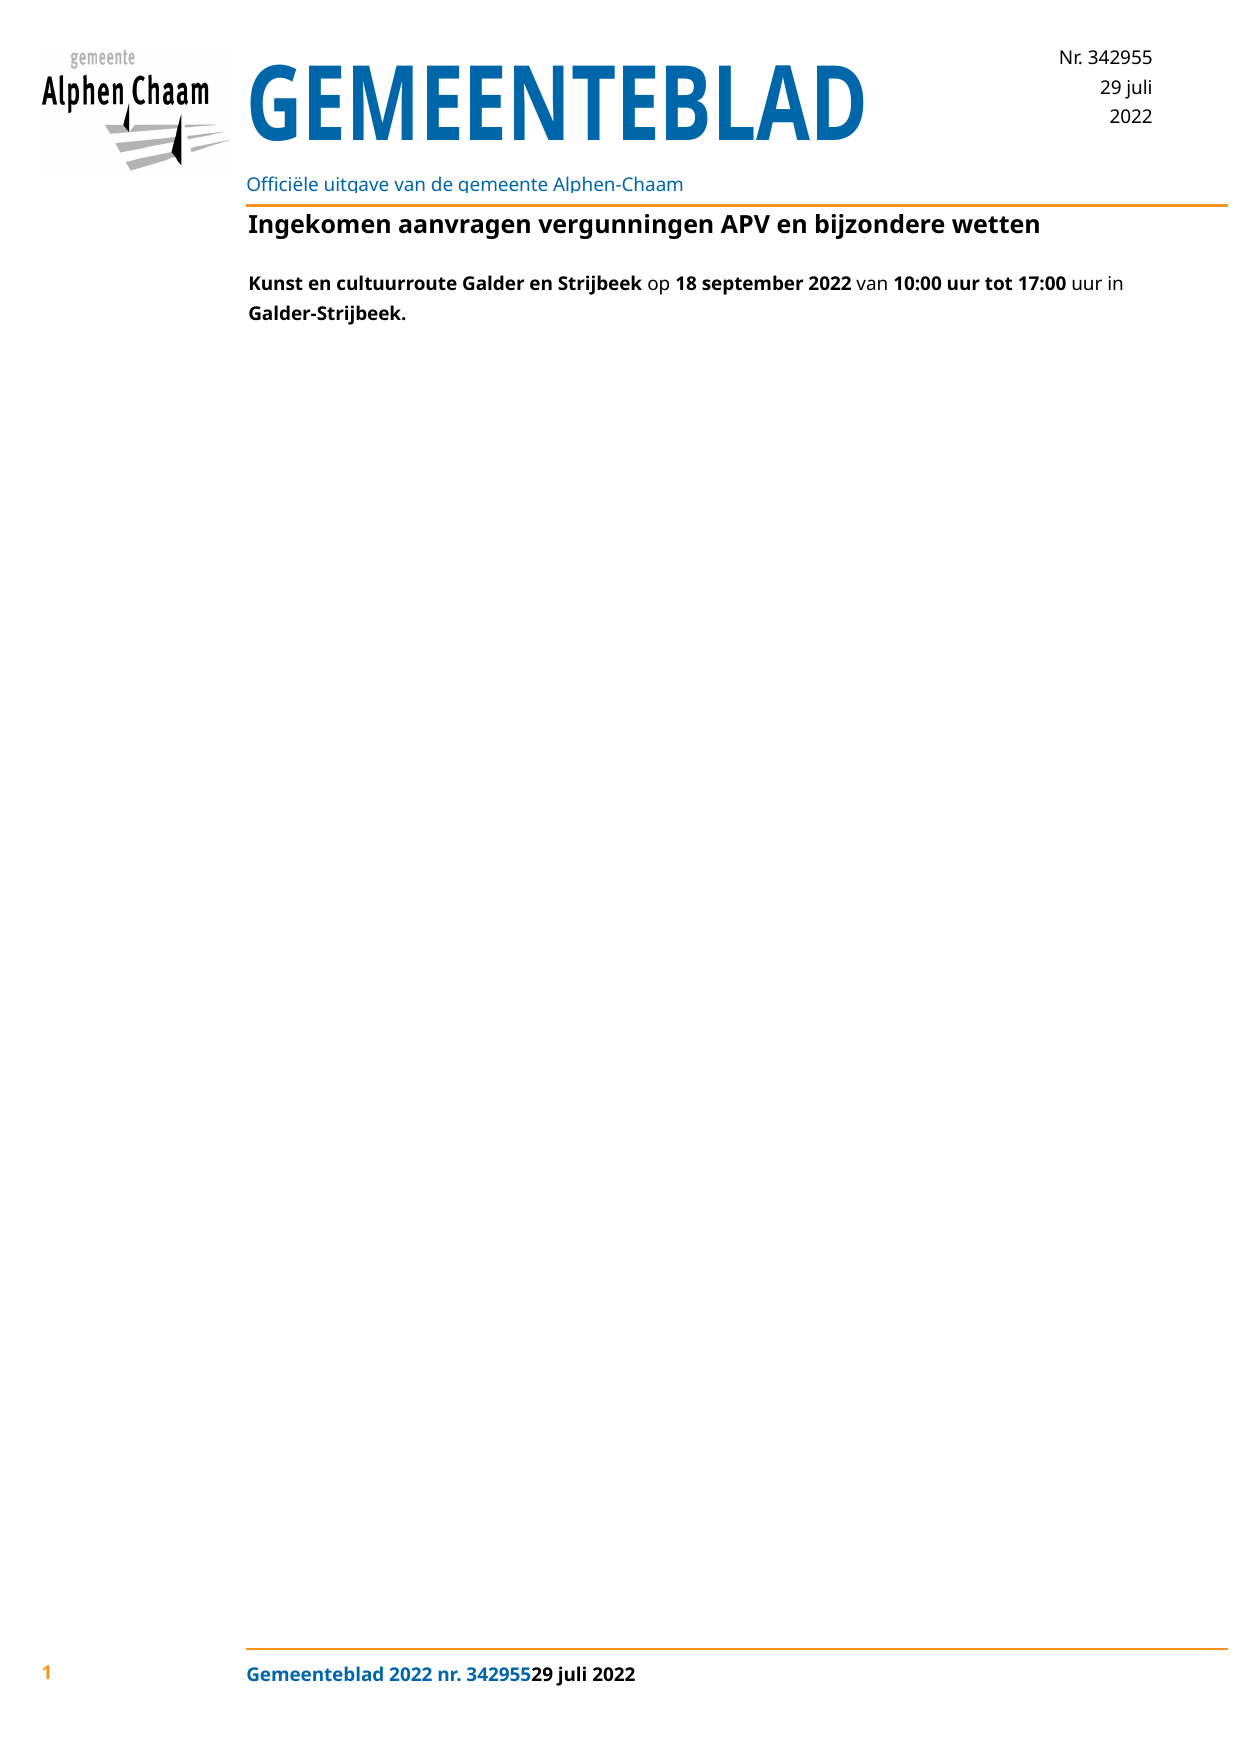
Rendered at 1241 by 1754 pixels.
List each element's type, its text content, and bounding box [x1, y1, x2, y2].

picture [41, 47, 231, 172]
text Ingekomen aanvragen vergunningen APV en bijzondere wetten [248, 207, 1152, 241]
text Kunst en cultuurroute Galder en Strijbeek op 18 september 2022 van 10:00 uur tot 17:00 uur in Galder-Strijbeek. [248, 270, 1152, 326]
